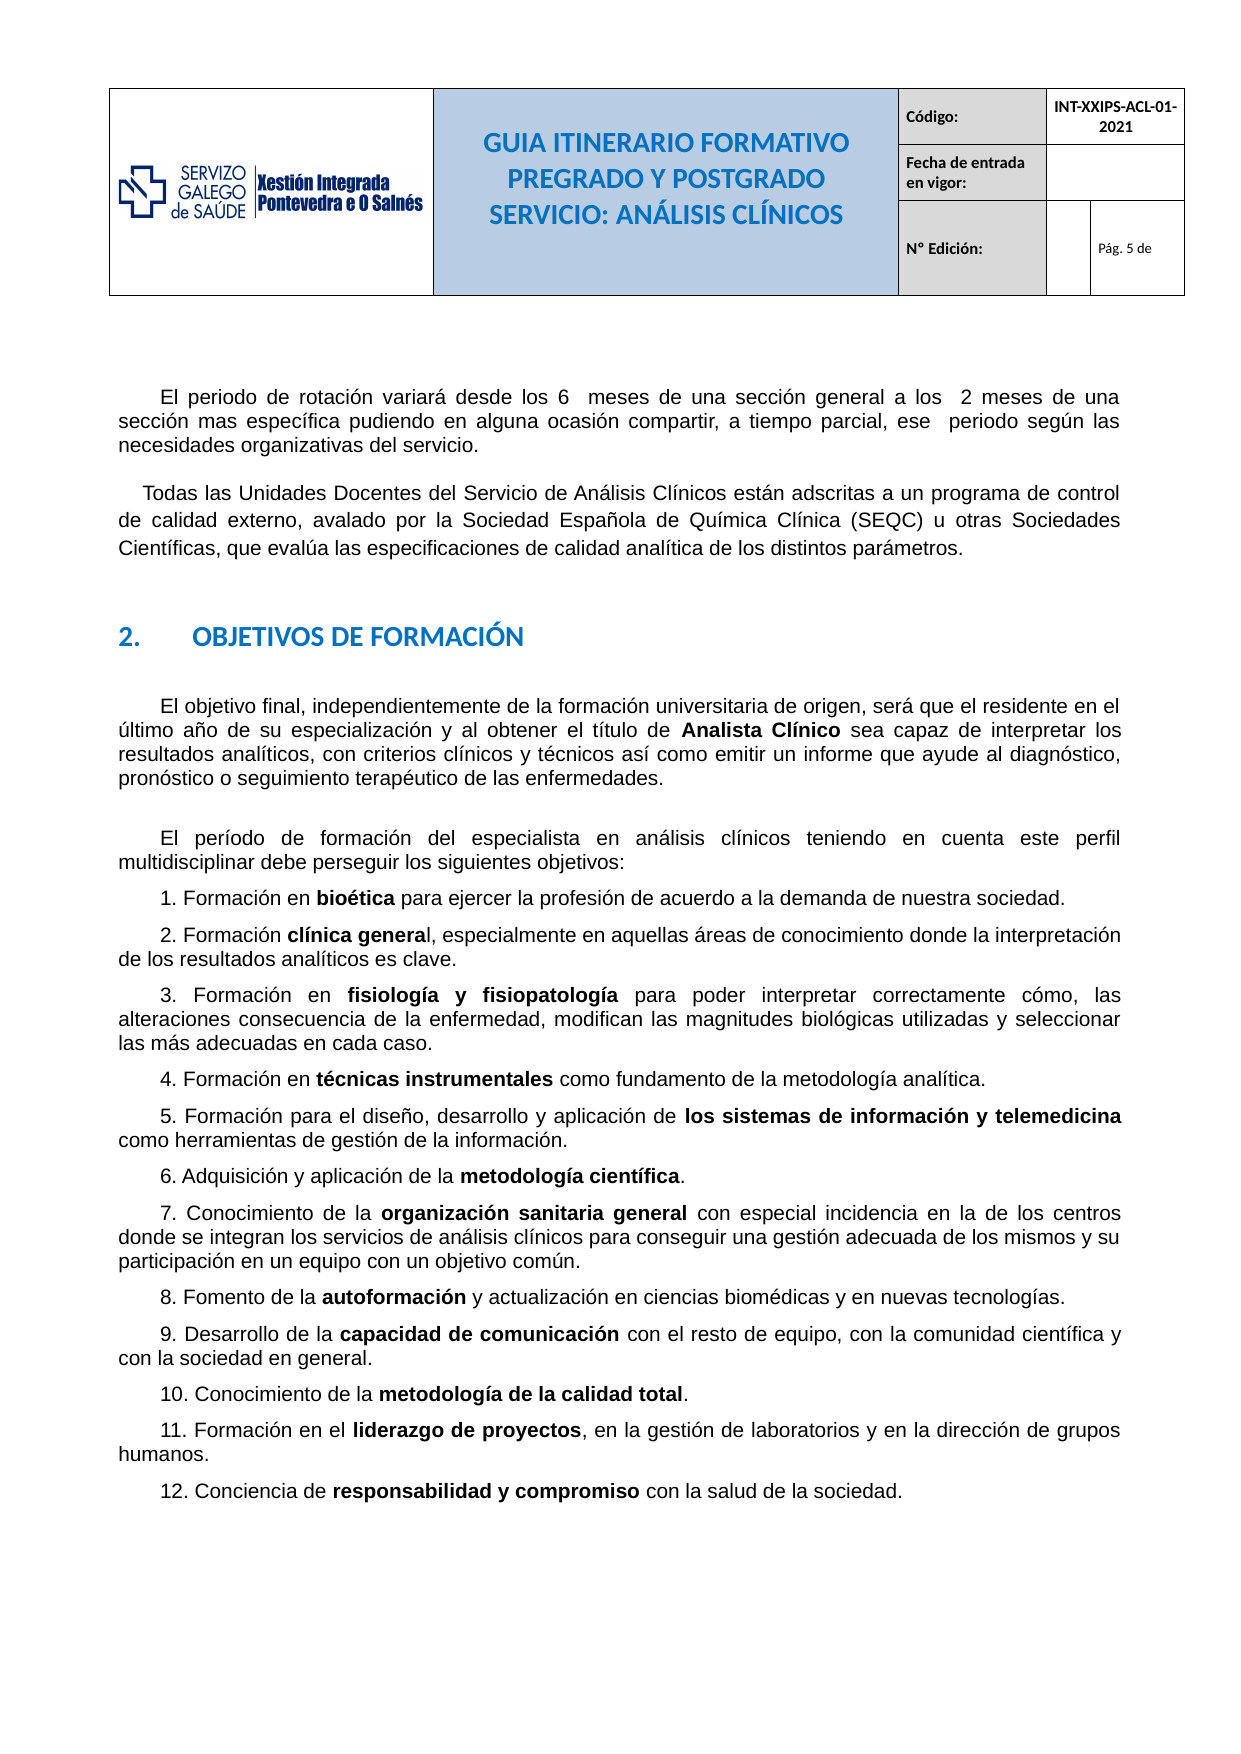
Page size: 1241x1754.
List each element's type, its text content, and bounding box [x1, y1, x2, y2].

text 8. Fomento de la autoformación y actualización en ciencias biomédicas y en nuevas tecnologías. [118, 1285, 1122, 1309]
text 7. Conocimiento de la organización sanitaria general con especial incidencia en la de los centros donde se integran los servicios de análisis clínicos para conseguir una gestión adecuada de los mismos y su participación en un equipo con un objetivo común. [118, 1201, 1122, 1272]
text Todas las Unidades Docentes del Servicio de Análisis Clínicos están adscritas a un programa de control de calidad externo, avalado por la Sociedad Española de Química Clínica (SEQC) u otras Sociedades Científicas, que evalúa las especificaciones de calidad analítica de los distintos parámetros. [118, 481, 1122, 559]
picture [118, 165, 425, 219]
text 11. Formación en el liderazgo de proyectos, en la gestión de laboratorios y en la dirección de grupos humanos. [118, 1418, 1122, 1466]
text El objetivo final, independientemente de la formación universitaria de origen, será que el residente en el último año de su especialización y al obtener el título de Analista Clínico sea capaz de interpretar los resultados analíticos, con criterios clínicos y técnicos así como emitir un informe que ayude al diagnóstico, pronóstico o seguimiento terapéutico de las enfermedades. [118, 694, 1122, 790]
text 9. Desarrollo de la capacidad de comunicación con el resto de equipo, con la comunidad científica y con la sociedad en general. [118, 1321, 1122, 1369]
text 4. Formación en técnicas instrumentales como fundamento de la metodología analítica. [118, 1067, 1122, 1091]
text El periodo de rotación variará desde los 6 meses de una sección general a los 2 meses de una sección mas específica pudiendo en alguna ocasión compartir, a tiempo parcial, ese periodo según las necesidades organizativas del servicio. [118, 385, 1122, 457]
text 1. Formación en bioética para ejercer la profesión de acuerdo a la demanda de nuestra sociedad. [118, 886, 1122, 910]
text 12. Conciencia de responsabilidad y compromiso con la salud de la sociedad. [118, 1479, 1122, 1503]
text 2. Formación clínica general, especialmente en aquellas áreas de conocimiento donde la interpretación de los resultados analíticos es clave. [118, 922, 1122, 970]
text El período de formación del especialista en análisis clínicos teniendo en cuenta este perfil multidisciplinar debe perseguir los siguientes objetivos: [118, 826, 1122, 873]
text 10. Conocimiento de la metodología de la calidad total. [118, 1382, 1122, 1406]
list OBJETIVOS DE FORMACIÓN [118, 618, 1122, 654]
text 6. Adquisición y aplicación de la metodología científica. [118, 1164, 1122, 1188]
text 3. Formación en fisiología y fisiopatología para poder interpretar correctamente cómo, las alteraciones consecuencia de la enfermedad, modifican las magnitudes biológicas utilizadas y seleccionar las más adecuadas en cada caso. [118, 983, 1122, 1055]
text 5. Formación para el diseño, desarrollo y aplicación de los sistemas de información y telemedicina como herramientas de gestión de la información. [118, 1104, 1122, 1152]
